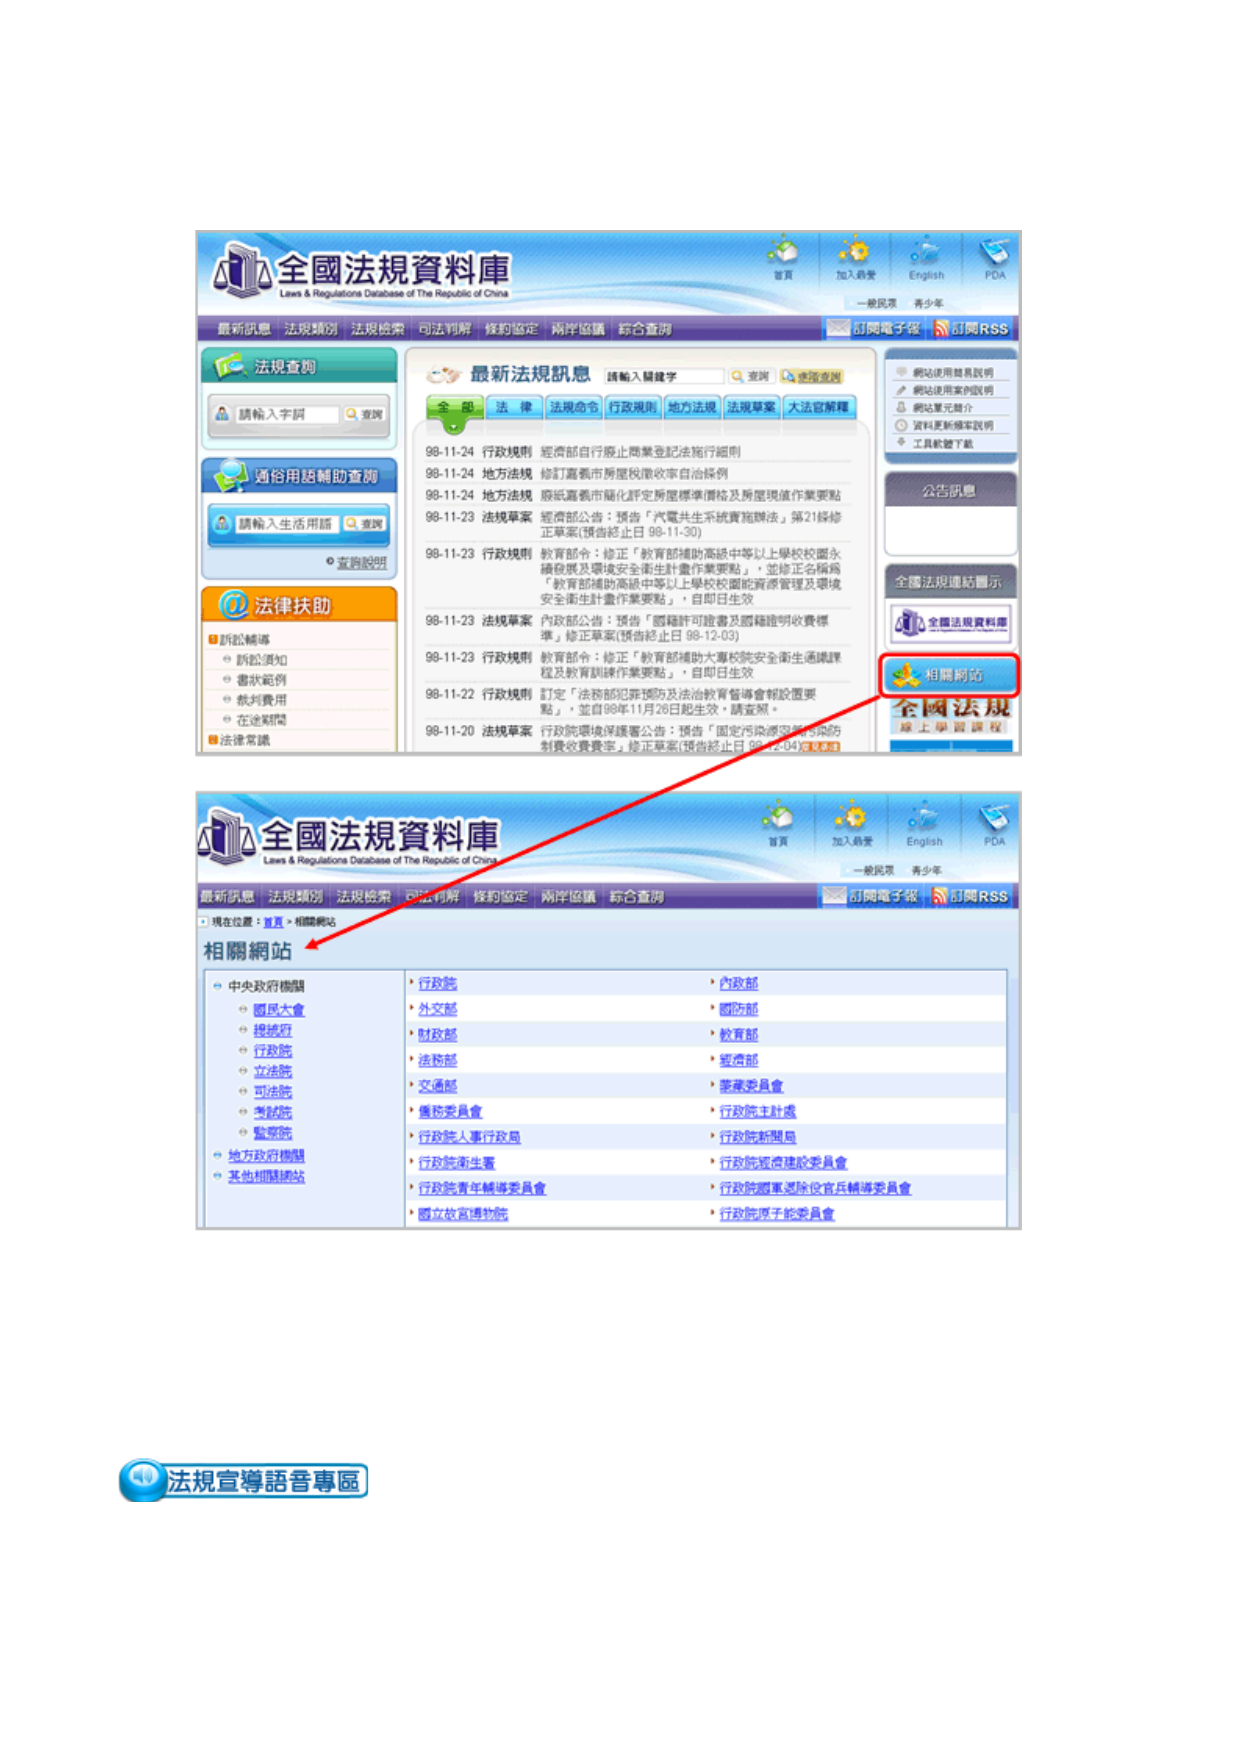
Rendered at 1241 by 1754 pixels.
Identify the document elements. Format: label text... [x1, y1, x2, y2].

table_cell [1099, 1254, 1122, 1378]
table_cell [118, 1254, 1099, 1378]
table_header [1099, 127, 1122, 1253]
table_header 相關網站提供使用者得點選連結，至各機關相關法律資料庫網站查詢資料。 [118, 127, 1099, 1253]
